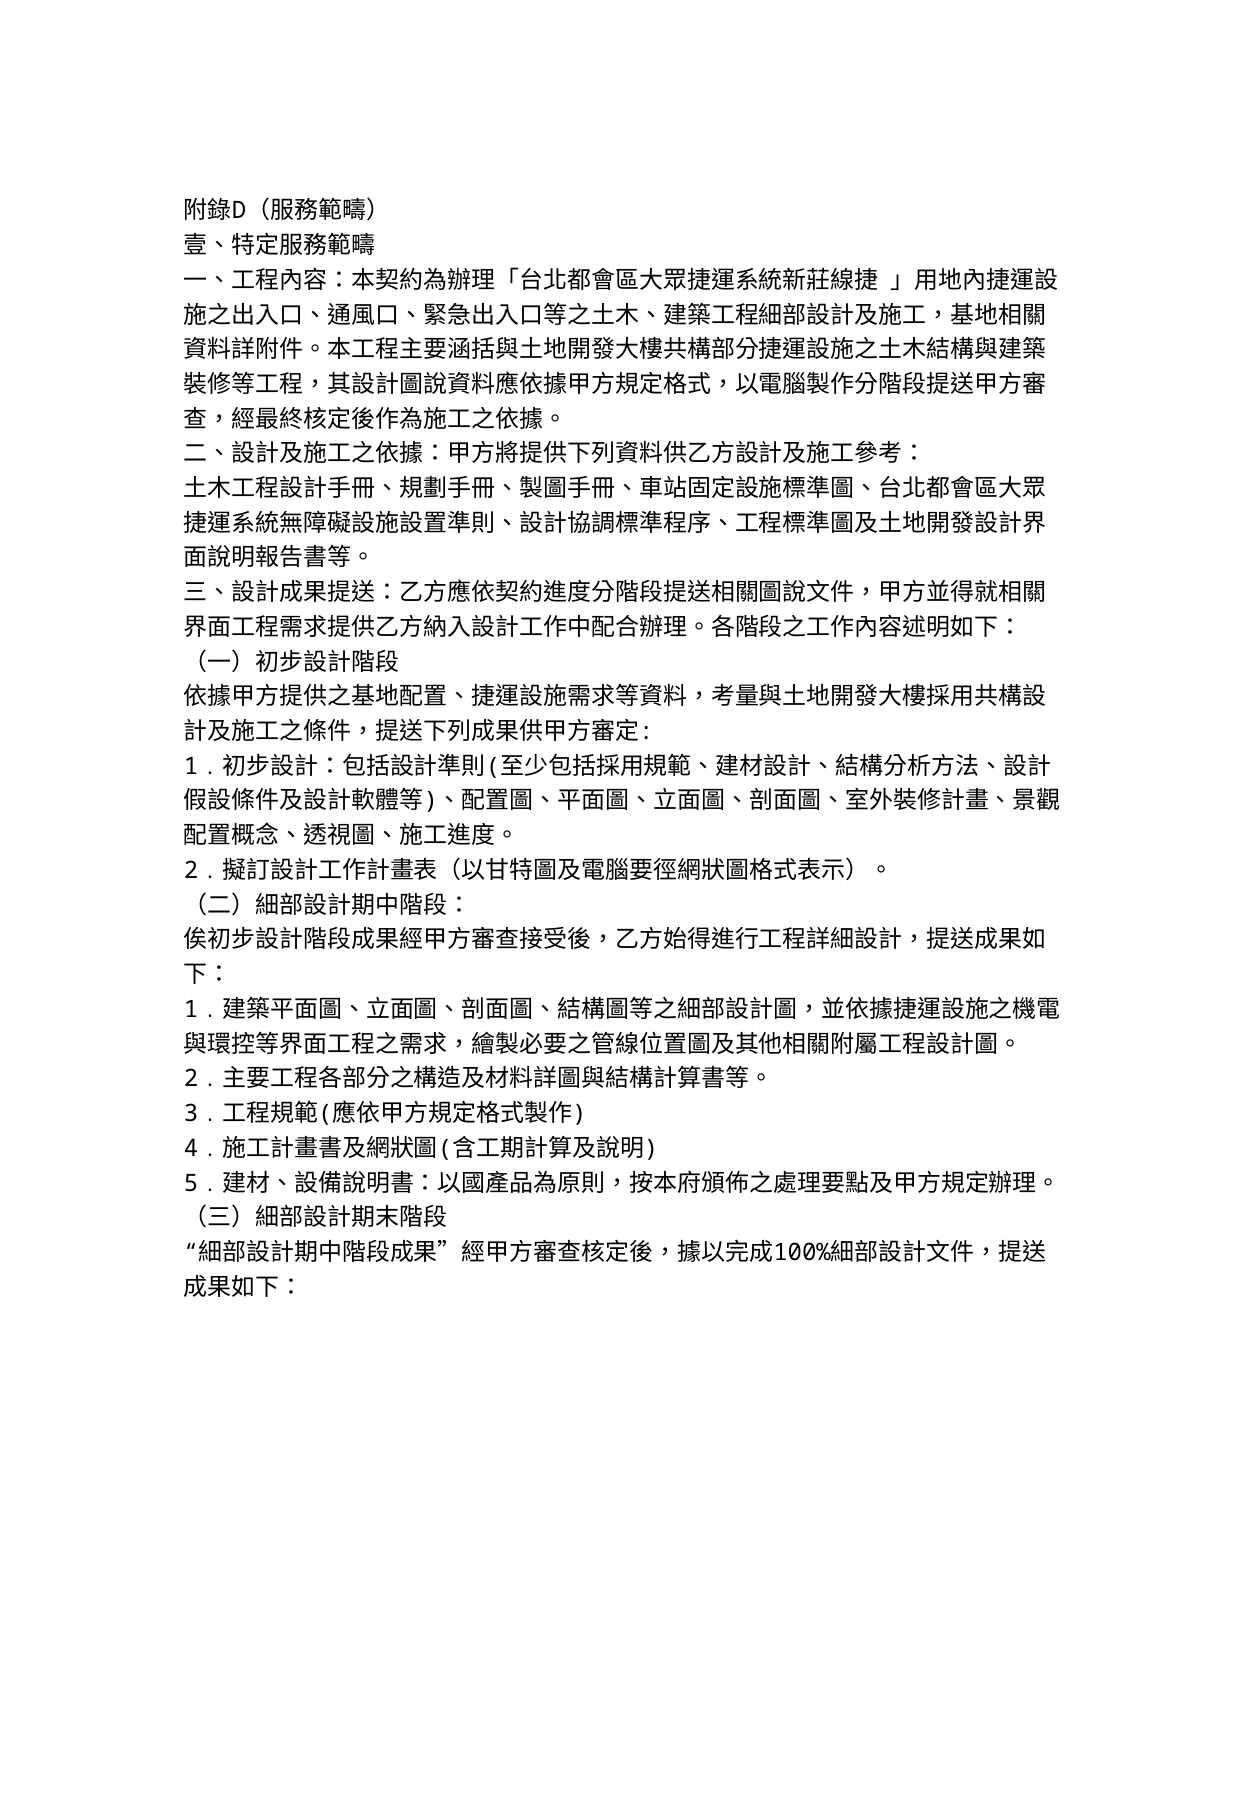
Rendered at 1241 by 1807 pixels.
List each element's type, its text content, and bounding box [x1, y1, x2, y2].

text 1﹒初步設計：包括設計準則(至少包括採用規範、建材設計、結構分析方法、設計假設條件及設計軟體等)、配置圖、平面圖、立面圖、剖面圖、室外裝修計畫、景觀配置概念、透視圖、施工進度。 [184, 746, 1064, 851]
text 3﹒工程規範(應依甲方規定格式製作) [184, 1094, 1064, 1128]
text 壹、特定服務範疇 [184, 226, 1064, 261]
text 三、設計成果提送：乙方應依契約進度分階段提送相關圖說文件，甲方並得就相關界面工程需求提供乙方納入設計工作中配合辦理。各階段之工作內容述明如下： [184, 573, 1064, 642]
text 5﹒建材、設備說明書：以國產品為原則，按本府頒佈之處理要點及甲方規定辦理。 [184, 1163, 1064, 1198]
text 依據甲方提供之基地配置、捷運設施需求等資料，考量與土地開發大樓採用共構設計及施工之條件，提送下列成果供甲方審定: [184, 677, 1064, 746]
text 2﹒主要工程各部分之構造及材料詳圖與結構計算書等。 [184, 1059, 1064, 1094]
text 1﹒建築平面圖、立面圖、剖面圖、結構圖等之細部設計圖，並依據捷運設施之機電與環控等界面工程之需求，繪製必要之管線位置圖及其他相關附屬工程設計圖。 [184, 989, 1064, 1059]
text （三）細部設計期末階段 [184, 1198, 1064, 1233]
text 一、工程內容：本契約為辦理「台北都會區大眾捷運系統新莊線捷 」用地內捷運設施之出入口、通風口、緊急出入口等之土木、建築工程細部設計及施工，基地相關資料詳附件。本工程主要涵括與土地開發大樓共構部分捷運設施之土木結構與建築裝修等工程，其設計圖說資料應依據甲方規定格式，以電腦製作分階段提送甲方審查，經最終核定後作為施工之依據。 [184, 261, 1064, 434]
text 4﹒施工計畫書及網狀圖(含工期計算及說明) [184, 1128, 1064, 1163]
text （二）細部設計期中階段： [184, 885, 1064, 920]
text 2﹒擬訂設計工作計畫表（以甘特圖及電腦要徑網狀圖格式表示）。 [184, 851, 1064, 885]
text 土木工程設計手冊、規劃手冊、製圖手冊、車站固定設施標準圖、台北都會區大眾捷運系統無障礙設施設置準則、設計協調標準程序、工程標準圖及土地開發設計界面說明報告書等。 [184, 469, 1064, 573]
text （一）初步設計階段 [184, 642, 1064, 677]
text “細部設計期中階段成果”經甲方審查核定後，據以完成100%細部設計文件，提送成果如下： [184, 1233, 1064, 1302]
text 二、設計及施工之依據：甲方將提供下列資料供乙方設計及施工參考： [184, 434, 1064, 469]
text 附錄D（服務範疇） [184, 191, 1064, 226]
text 俟初步設計階段成果經甲方審查接受後，乙方始得進行工程詳細設計，提送成果如下： [184, 920, 1064, 989]
